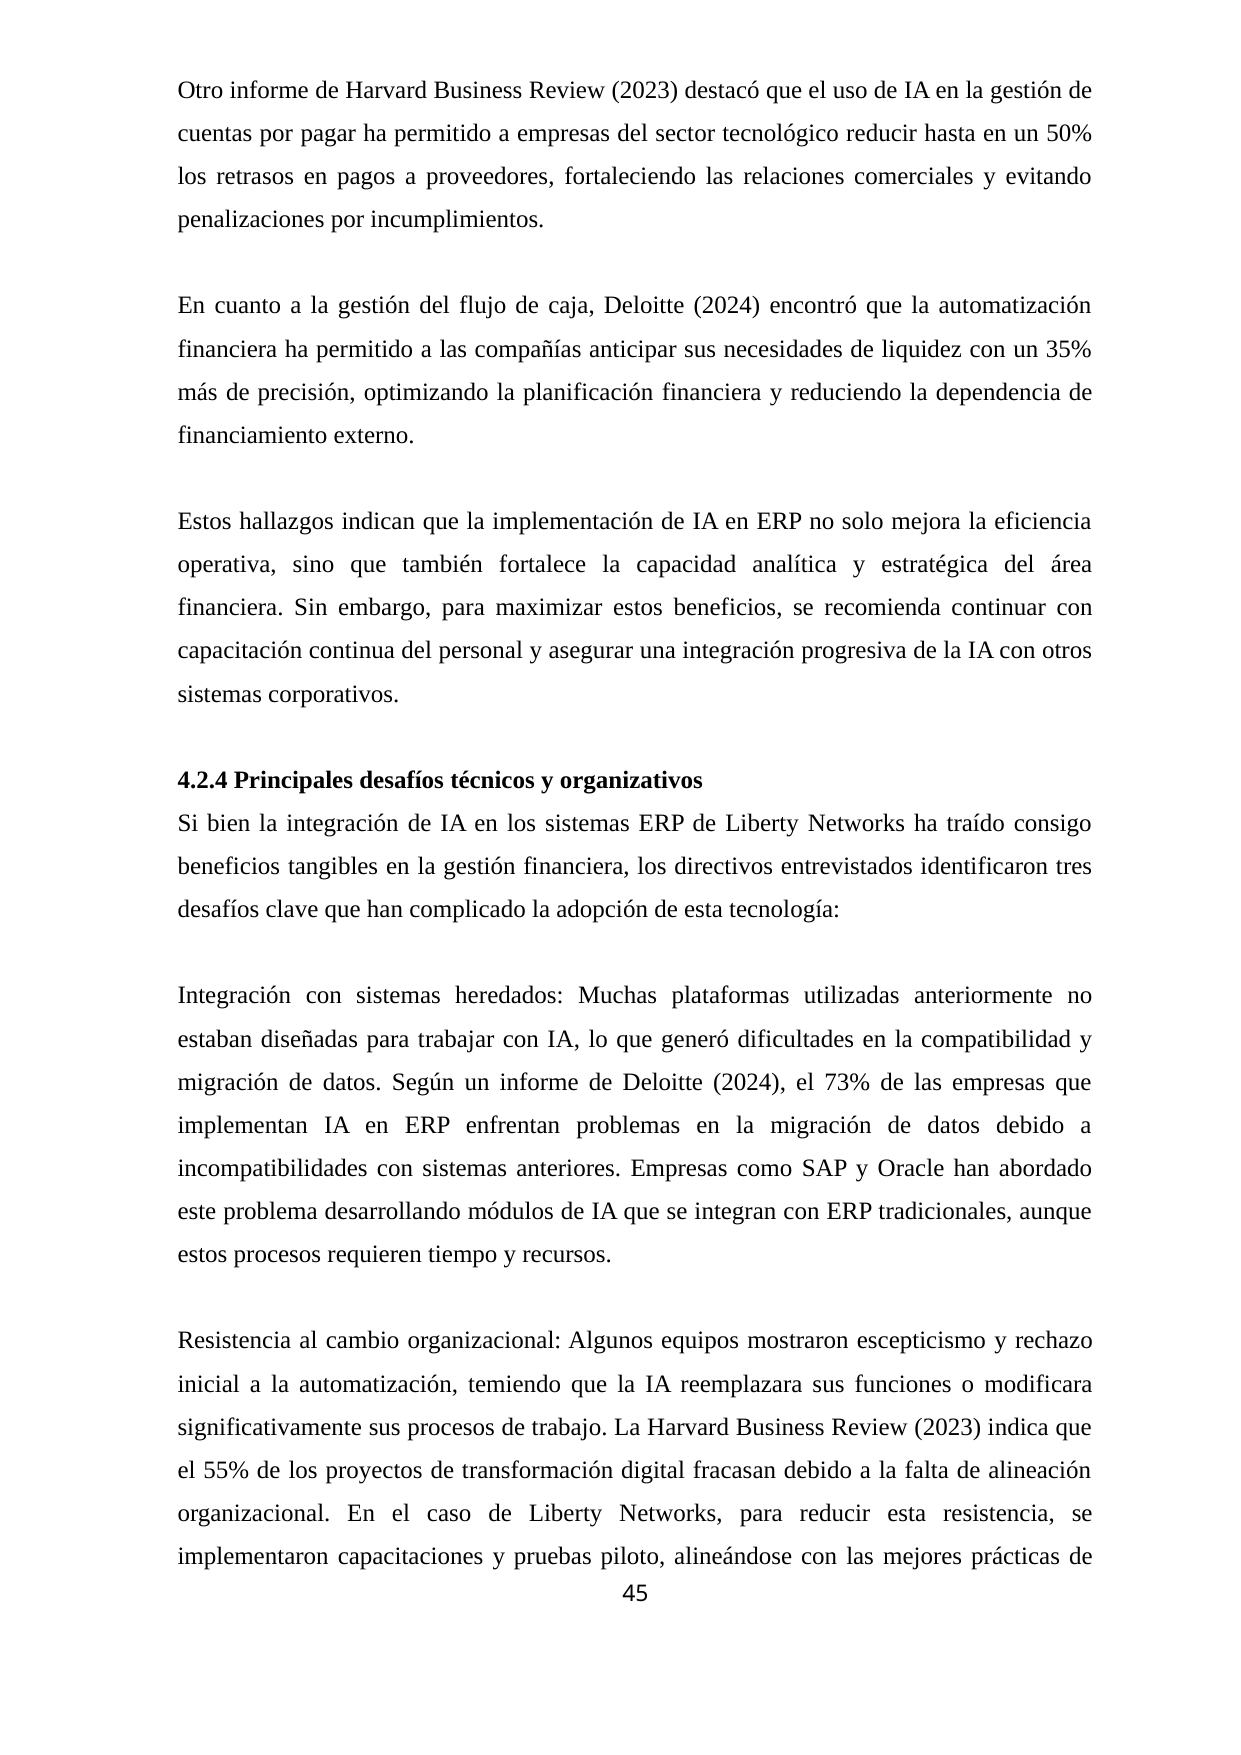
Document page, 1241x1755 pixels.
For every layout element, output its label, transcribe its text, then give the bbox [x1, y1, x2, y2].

text Estos hallazgos indican que la implementación de IA en ERP no solo mejora la eficiencia operativa, sino que también fortalece la capacidad analítica y estratégica del área financiera. Sin embargo, para maximizar estos beneficios, se recomienda continuar con capacitación continua del personal y asegurar una integración progresiva de la IA con otros sistemas corporativos. [177, 506, 1093, 707]
text Otro informe de Harvard Business Review (2023) destacó que el uso de IA en la gestión de cuentas por pagar ha permitido a empresas del sector tecnológico reducir hasta en un 50% los retrasos en pagos a proveedores, fortaleciendo las relaciones comerciales y evitando penalizaciones por incumplimientos. [177, 75, 1093, 233]
text Si bien la integración de IA en los sistemas ERP de Liberty Networks ha traído consigo beneficios tangibles en la gestión financiera, los directivos entrevistados identificaron tres desafíos clave que han complicado la adopción de esta tecnología: [177, 808, 1093, 923]
text Resistencia al cambio organizacional: Algunos equipos mostraron escepticismo y rechazo inicial a la automatización, temiendo que la IA reemplazara sus funciones o modificara significativamente sus procesos de trabajo. La Harvard Business Review (2023) indica que el 55% de los proyectos de transformación digital fracasan debido a la falta de alineación organizacional. En el caso de Liberty Networks, para reducir esta resistencia, se implementaron capacitaciones y pruebas piloto, alineándose con las mejores prácticas de [177, 1326, 1093, 1570]
text 4.2.4 Principales desafíos técnicos y organizativos [177, 765, 1093, 794]
text En cuanto a la gestión del flujo de caja, Deloitte (2024) encontró que la automatización financiera ha permitido a las compañías anticipar sus necesidades de liquidez con un 35% más de precisión, optimizando la planificación financiera y reduciendo la dependencia de financiamiento externo. [177, 291, 1093, 449]
text Integración con sistemas heredados: Muchas plataformas utilizadas anteriormente no estaban diseñadas para trabajar con IA, lo que generó dificultades en la compatibilidad y migración de datos. Según un informe de Deloitte (2024), el 73% de las empresas que implementan IA en ERP enfrentan problemas en la migración de datos debido a incompatibilidades con sistemas anteriores. Empresas como SAP y Oracle han abordado este problema desarrollando módulos de IA que se integran con ERP tradicionales, aunque estos procesos requieren tiempo y recursos. [177, 981, 1093, 1268]
